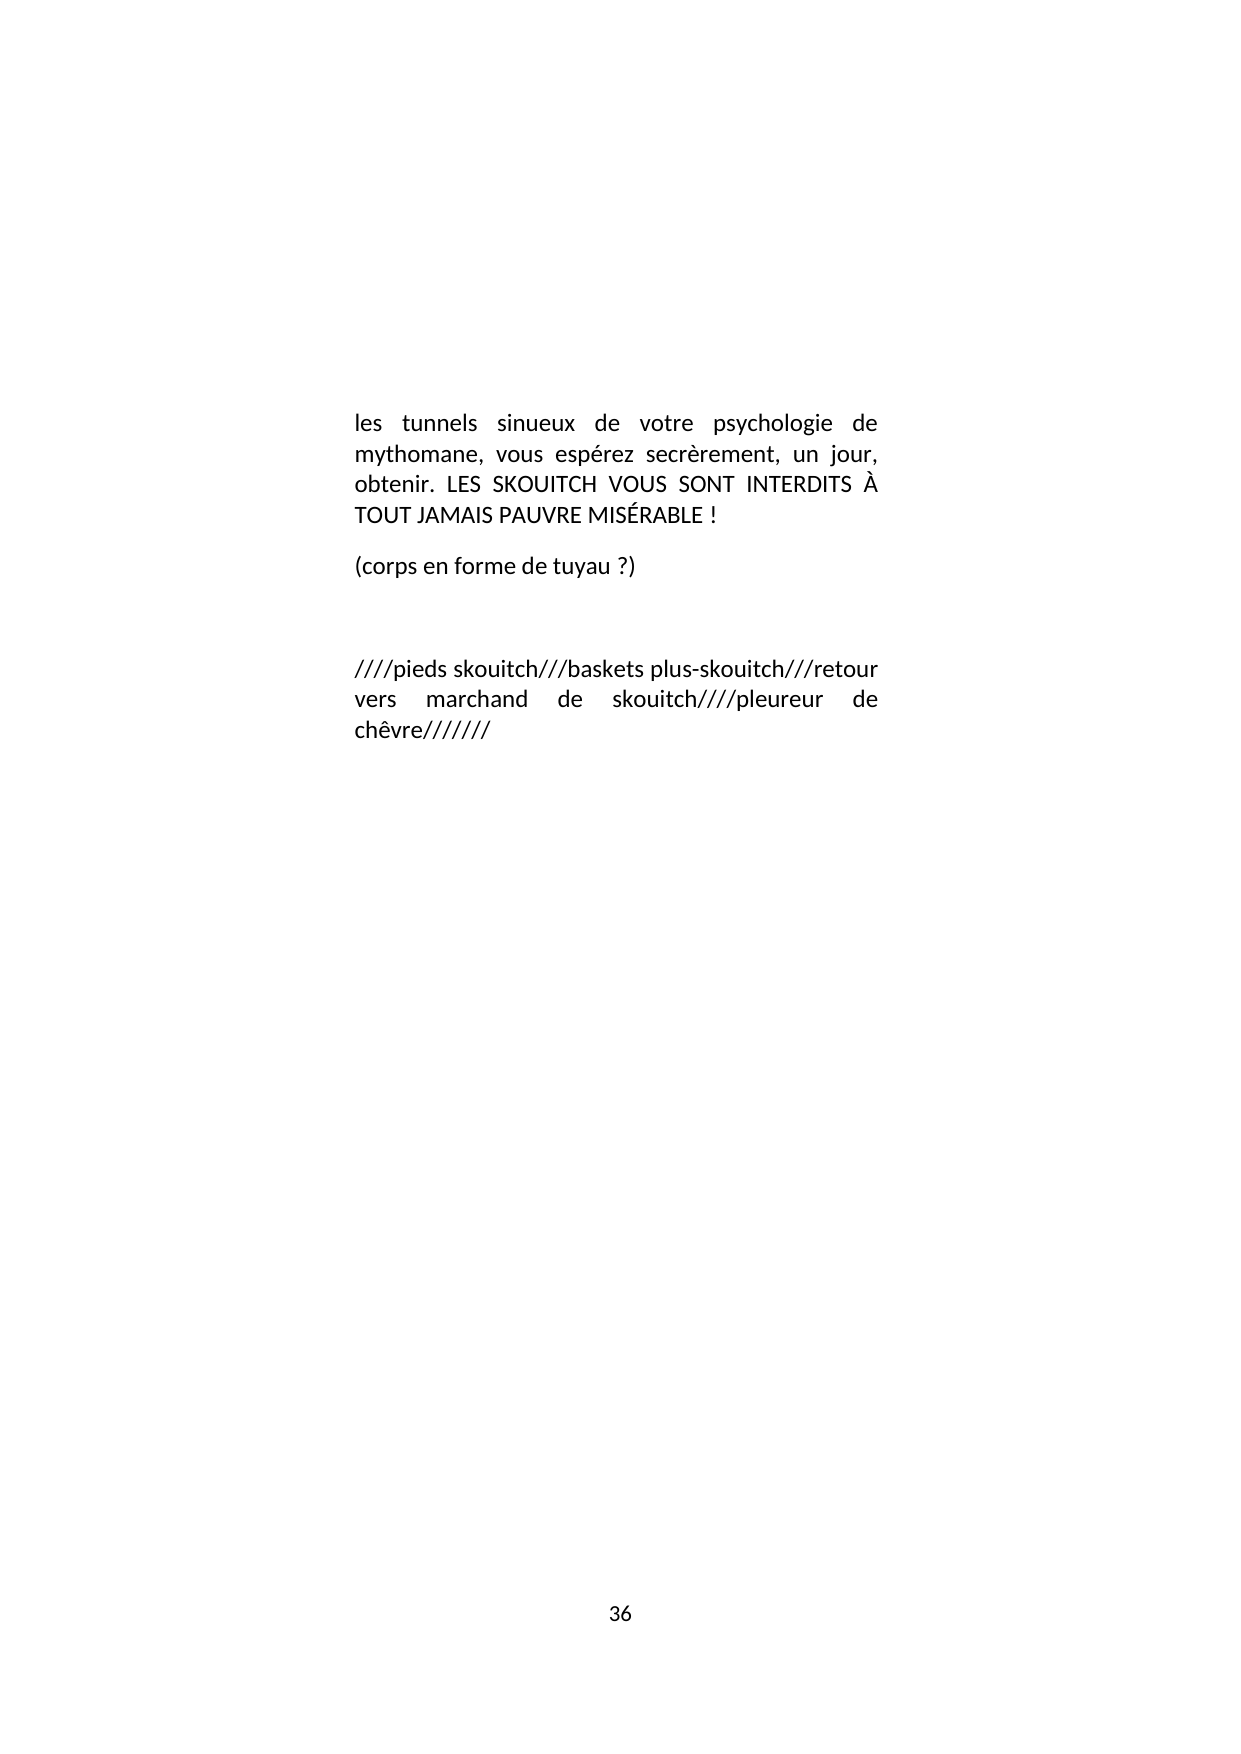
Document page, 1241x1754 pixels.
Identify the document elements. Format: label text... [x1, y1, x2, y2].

text (corps en forme de tuyau ?) [354, 550, 879, 581]
text les tunnels sinueux de votre psychologie de mythomane, vous espérez secrèrement, un jour, obtenir. LES SKOUITCH VOUS SONT INTERDITS À TOUT JAMAIS PAUVRE MISÉRABLE ! [354, 407, 879, 529]
text ////pieds skouitch///baskets plus-skouitch///retour vers marchand de skouitch////pleureur de chêvre/////// [354, 653, 879, 745]
